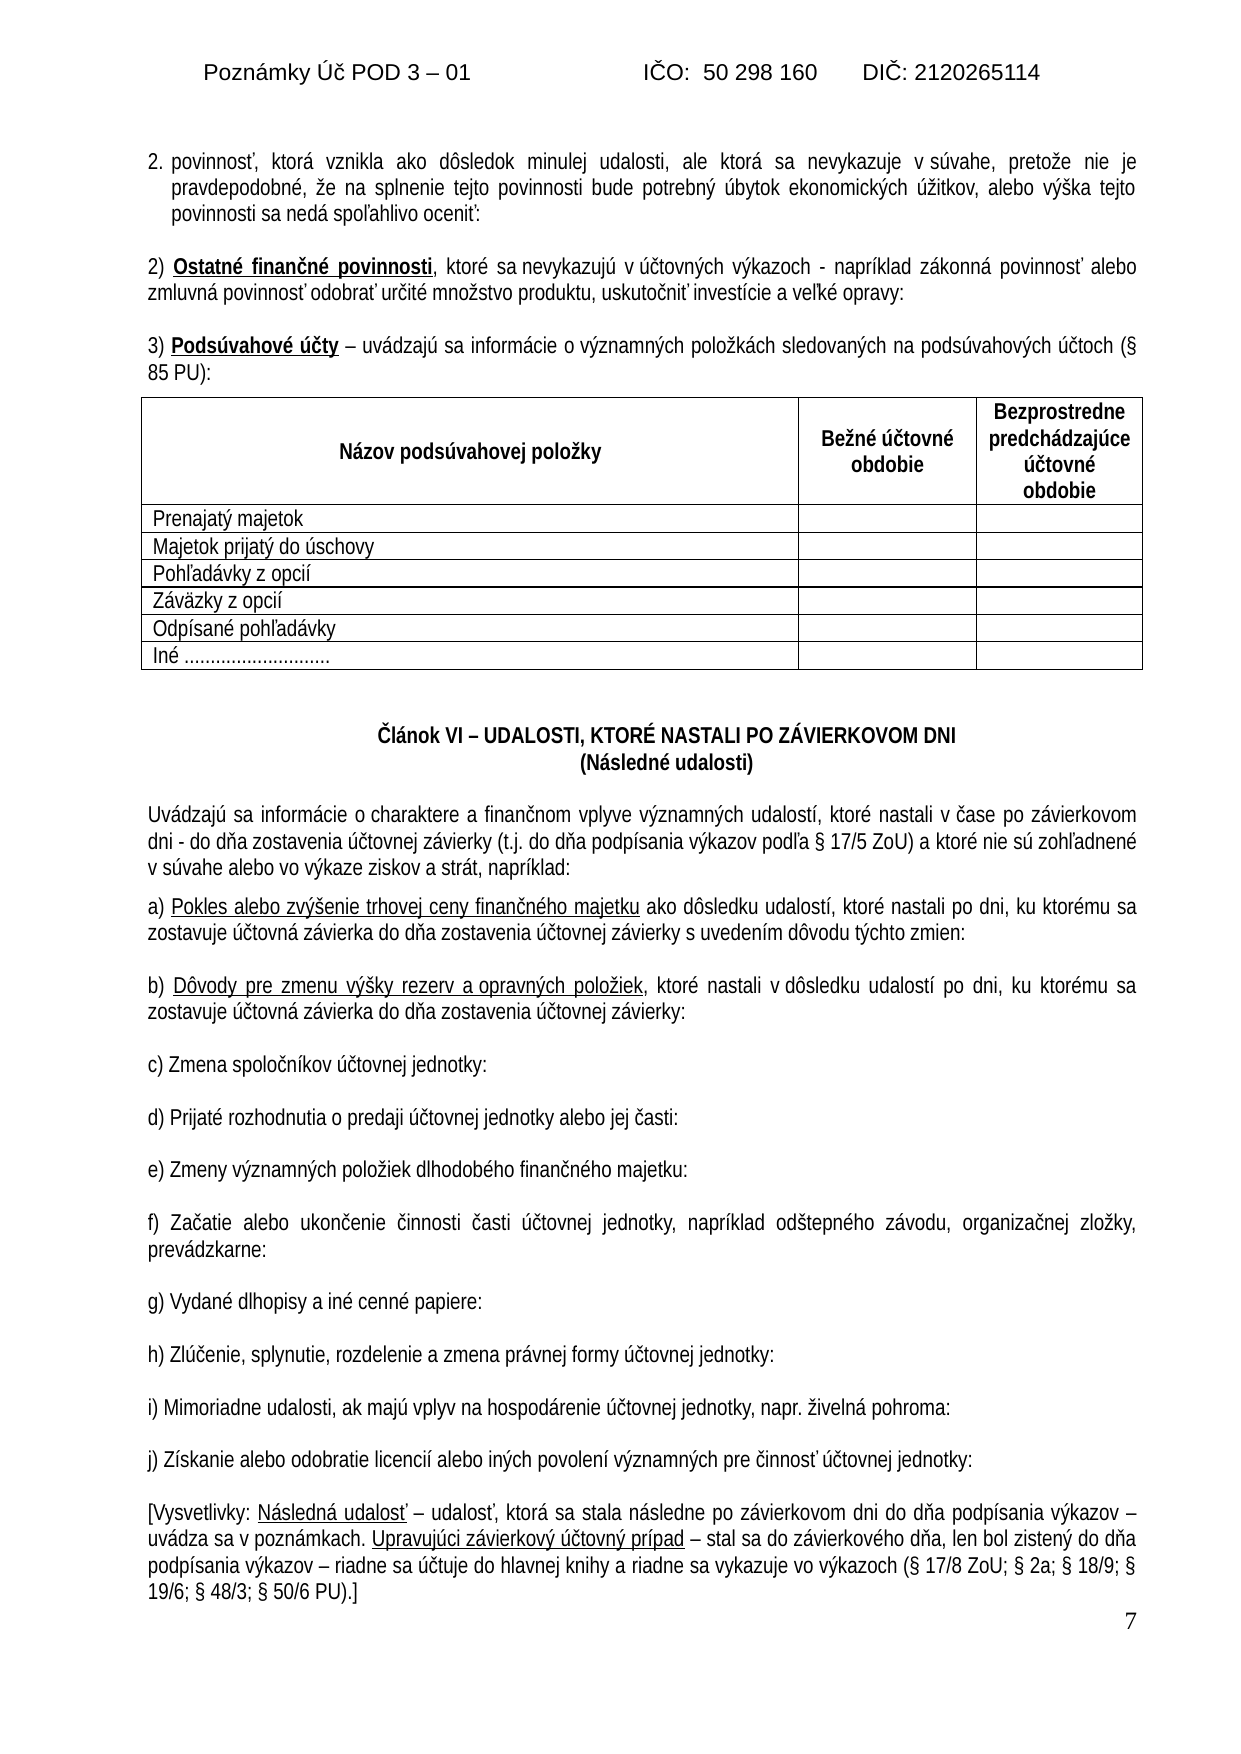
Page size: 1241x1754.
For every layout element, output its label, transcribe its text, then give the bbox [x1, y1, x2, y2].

table_cell Pohľadávky z opcií [142, 560, 798, 586]
text g) Vydané dlhopisy a iné cenné papiere: [148, 1288, 1137, 1314]
list povinnosť, ktorá vznikla ako dôsledok minulej udalosti, ale ktorá sa nevykazuje v súvahe, pretože nie je pravdepodobné, že na splnenie tejto povinnosti bude potrebný úbytok ekonomických úžitkov, alebo výška tejto povinnosti sa nedá spoľahlivo oceniť: [148, 148, 1137, 227]
text 3) Podsúvahové účty – uvádzajú sa informácie o významných položkách sledovaných na podsúvahových účtoch (§ 85 PU): [148, 332, 1137, 385]
table_cell [977, 560, 1142, 586]
text b) Dôvody pre zmenu výšky rezerv a opravných položiek, ktoré nastali v dôsledku udalostí po dni, ku ktorému sa zostavuje účtovná závierka do dňa zostavenia účtovnej závierky: [148, 972, 1137, 1025]
table_cell [977, 615, 1142, 641]
table_cell Majetok prijatý do úschovy [142, 533, 798, 559]
text a) Pokles alebo zvýšenie trhovej ceny finančného majetku ako dôsledku udalostí, ktoré nastali po dni, ku ktorému sa zostavuje účtovná závierka do dňa zostavenia účtovnej závierky s uvedením dôvodu týchto zmien: [148, 893, 1137, 946]
table_cell [977, 505, 1142, 532]
table_cell [977, 588, 1142, 614]
text [Vysvetlivky: Následná udalosť – udalosť, ktorá sa stala následne po závierkovom dni do dňa podpísania výkazov – uvádza sa v poznámkach. Upravujúci závierkový účtovný prípad – stal sa do závierkového dňa, len bol zistený do dňa podpísania výkazov – riadne sa účtuje do hlavnej knihy a riadne sa vykazuje vo výkazoch (§ 17/8 ZoU; § 2a; § 18/9; § 19/6; § 48/3; § 50/6 PU).] [148, 1499, 1137, 1604]
text e) Zmeny významných položiek dlhodobého finančného majetku: [148, 1156, 1137, 1183]
text d) Prijaté rozhodnutia o predaji účtovnej jednotky alebo jej časti: [148, 1104, 1137, 1130]
table_cell [799, 533, 976, 559]
table_header Bežné účtovné obdobie [799, 398, 976, 504]
text 2) Ostatné finančné povinnosti, ktoré sa nevykazujú v účtovných výkazoch - napríklad zákonná povinnosť alebo zmluvná povinnosť odobrať určité množstvo produktu, uskutočniť investície a veľké opravy: [148, 253, 1137, 306]
text i) Mimoriadne udalosti, ak majú vplyv na hospodárenie účtovnej jednotky, napr. živelná pohroma: [148, 1394, 1137, 1420]
table_cell Prenajatý majetok [142, 505, 798, 532]
text Článok VI – UDALOSTI, KTORÉ NASTALI PO ZÁVIERKOVOM DNI [148, 722, 1186, 749]
table_header Názov podsúvahovej položky [142, 398, 798, 504]
text j) Získanie alebo odobratie licencií alebo iných povolení významných pre činnosť účtovnej jednotky: [148, 1446, 1137, 1473]
text h) Zlúčenie, splynutie, rozdelenie a zmena právnej formy účtovnej jednotky: [148, 1341, 1137, 1367]
table_cell Záväzky z opcií [142, 588, 798, 614]
table_cell [799, 560, 976, 586]
table_cell [799, 588, 976, 614]
table_cell [799, 642, 976, 668]
text f) Začatie alebo ukončenie činnosti časti účtovnej jednotky, napríklad odštepného závodu, organizačnej zložky, prevádzkarne: [148, 1209, 1137, 1262]
table_cell [799, 615, 976, 641]
table_header Bezprostredne predchádzajúce účtovné obdobie [977, 398, 1142, 504]
text c) Zmena spoločníkov účtovnej jednotky: [148, 1051, 1137, 1077]
table_cell Iné ............................ [142, 642, 798, 668]
table_cell [977, 642, 1142, 668]
table_cell [799, 505, 976, 532]
table_cell Odpísané pohľadávky [142, 615, 798, 641]
text (Následné udalosti) [148, 749, 1186, 775]
table_cell [977, 533, 1142, 559]
text Uvádzajú sa informácie o charaktere a finančnom vplyve významných udalostí, ktoré nastali v čase po závierkovom dni - do dňa zostavenia účtovnej závierky (t.j. do dňa podpísania výkazov podľa § 17/5 ZoU) a ktoré nie sú zohľadnené v súvahe alebo vo výkaze ziskov a strát, napríklad: [148, 801, 1137, 880]
